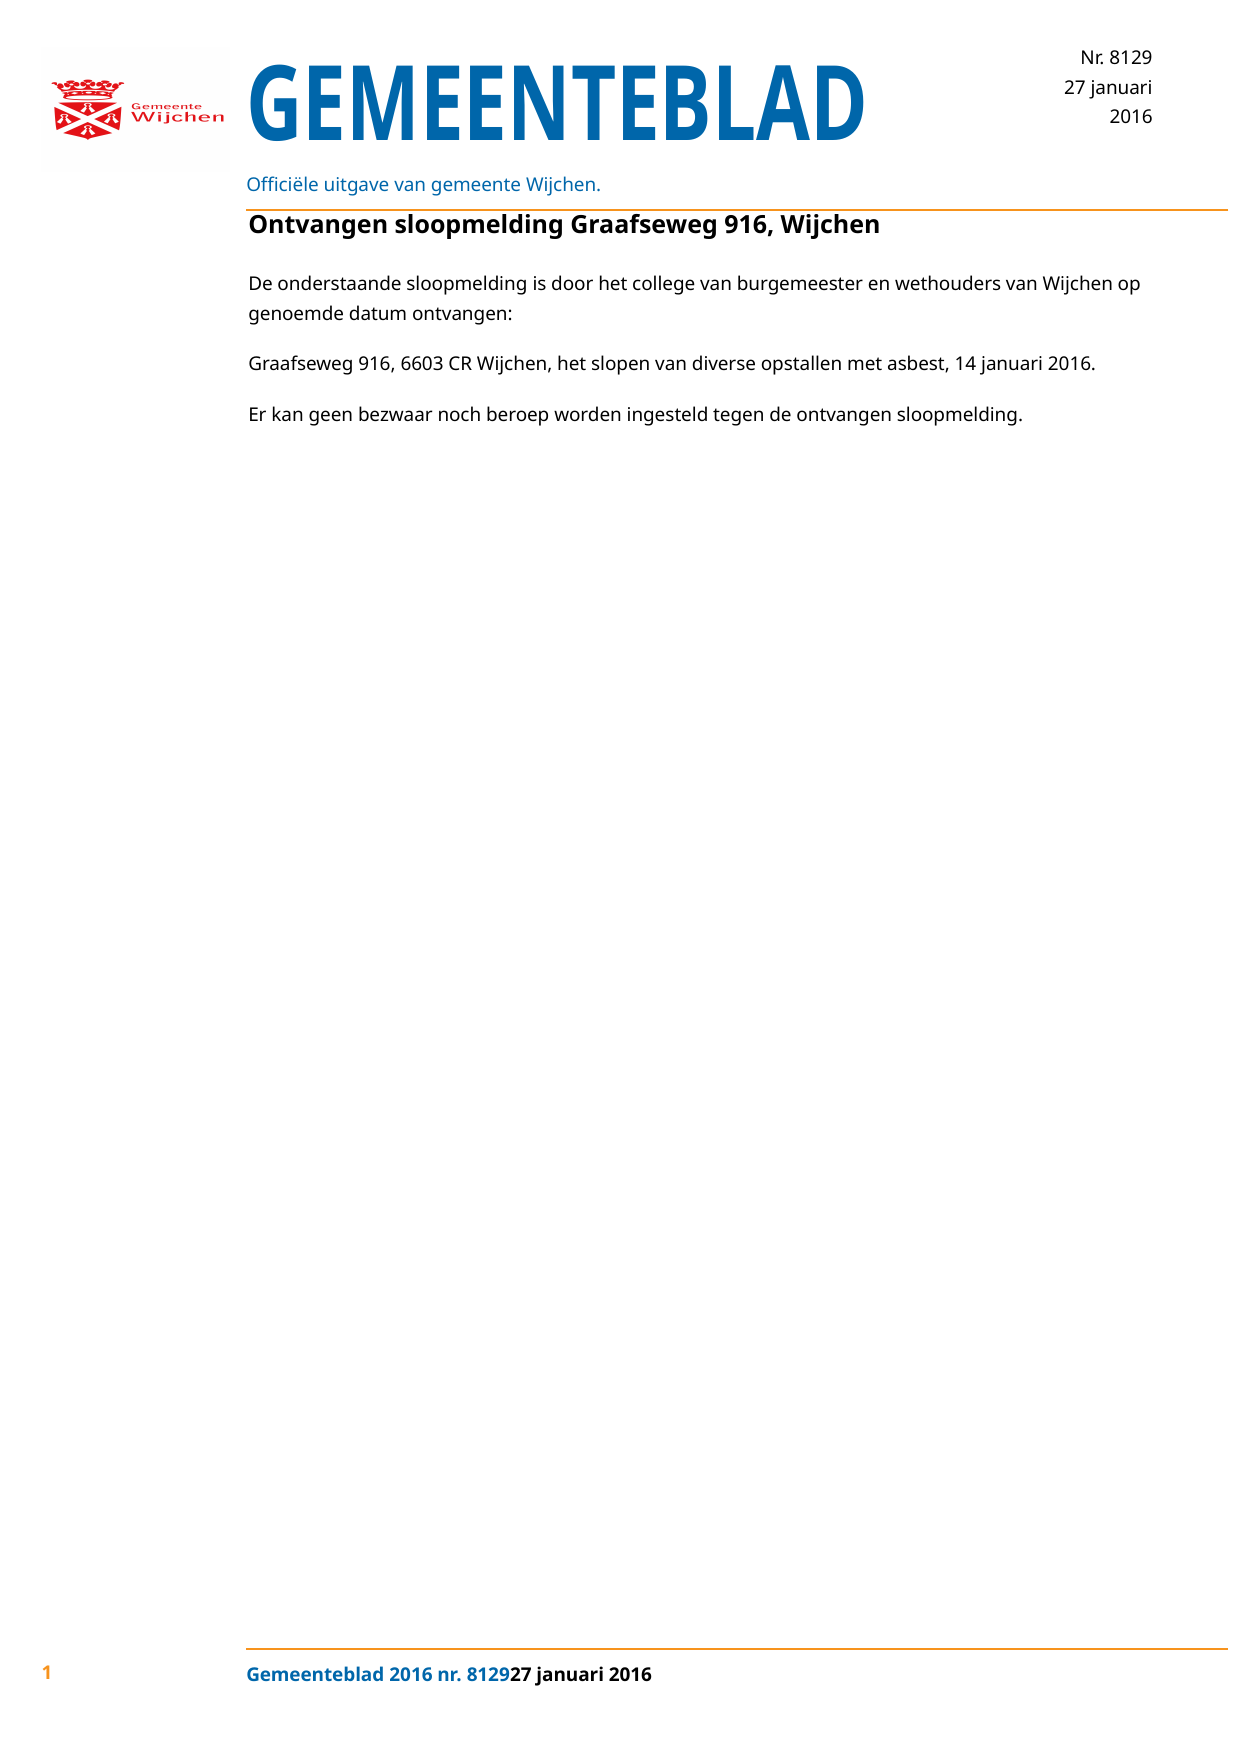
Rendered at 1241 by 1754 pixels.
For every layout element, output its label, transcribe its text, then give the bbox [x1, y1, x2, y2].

picture [41, 47, 231, 172]
text Graafseweg 916, 6603 CR Wijchen, het slopen van diverse opstallen met asbest, 14 januari 2016. [248, 350, 1152, 376]
text Ontvangen sloopmelding Graafseweg 916, Wijchen [248, 211, 1152, 241]
text De onderstaande sloopmelding is door het college van burgemeester en wethouders van Wijchen op genoemde datum ontvangen: [248, 270, 1152, 326]
text Er kan geen bezwaar noch beroep worden ingesteld tegen de ontvangen sloopmelding. [248, 401, 1152, 426]
